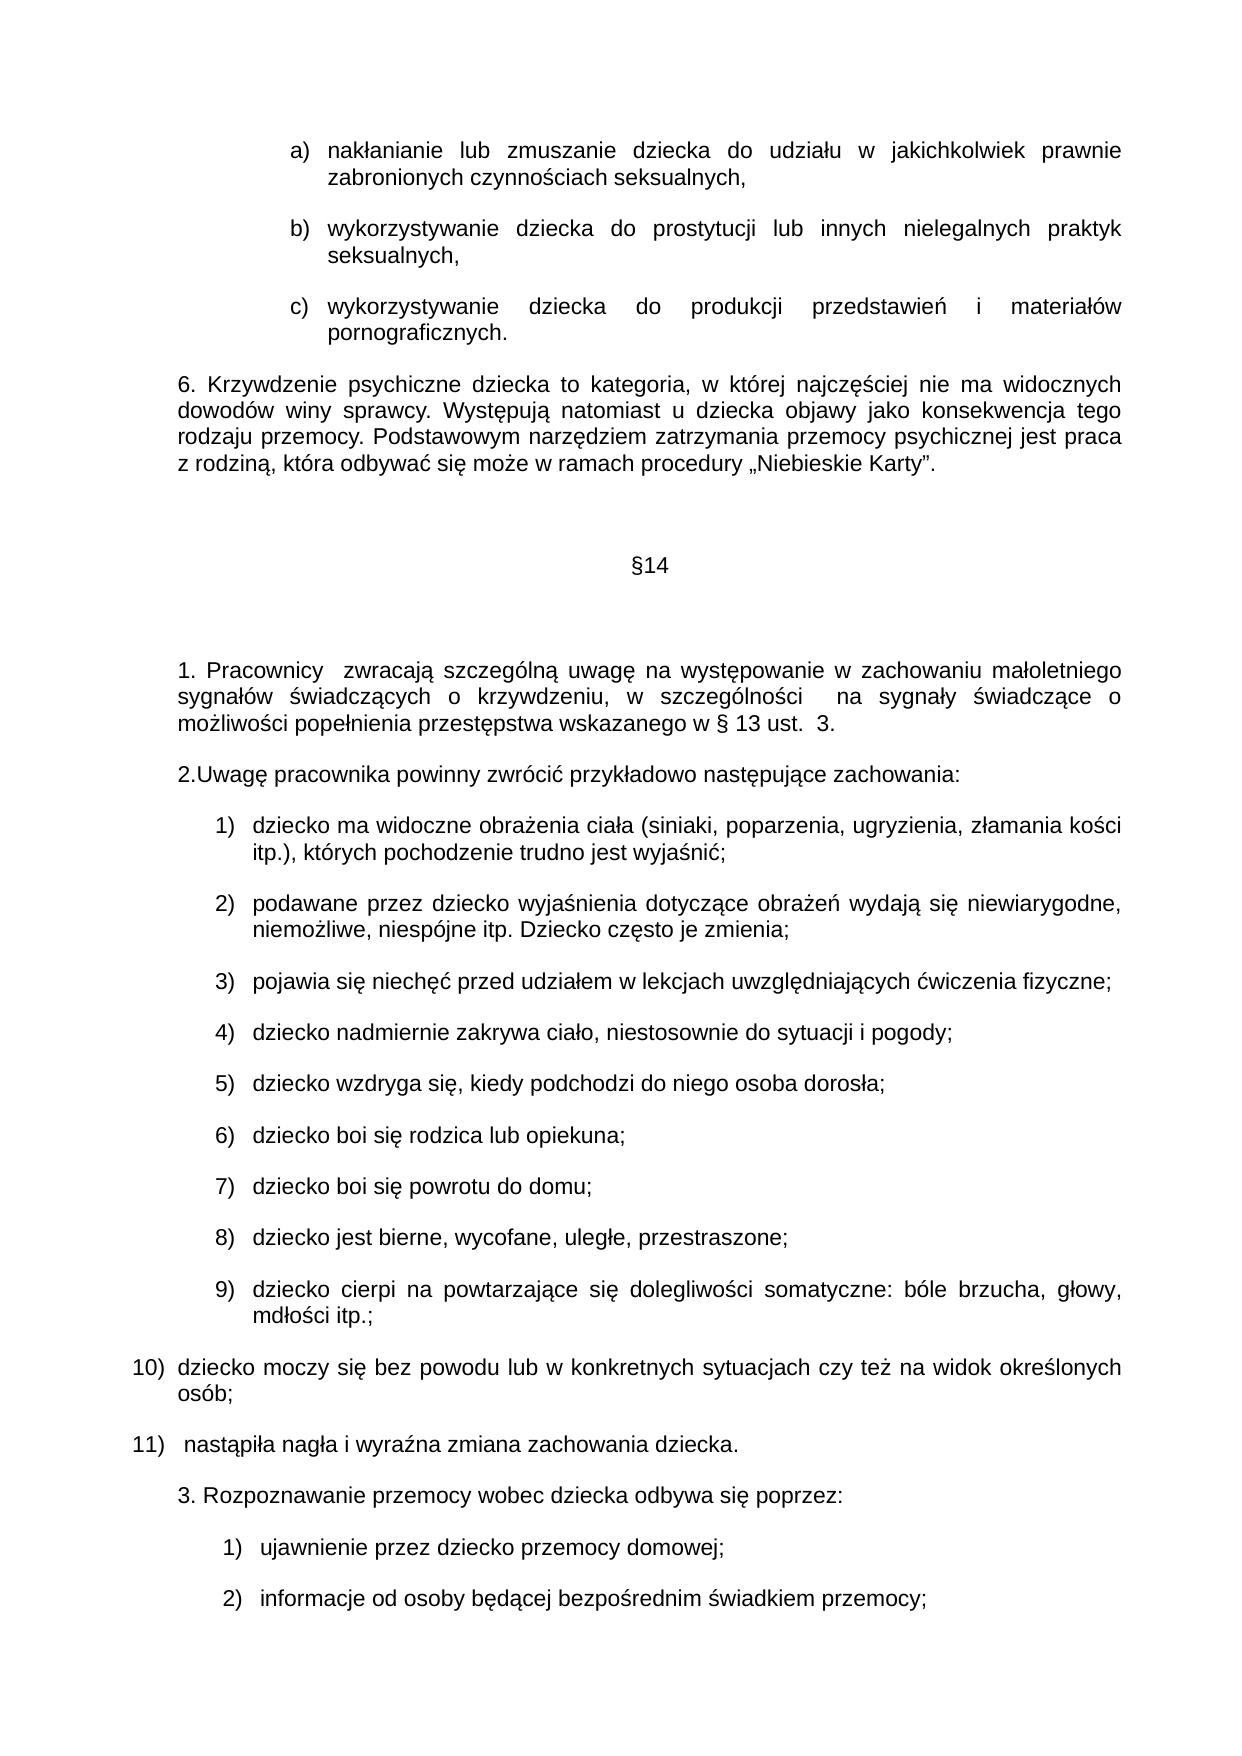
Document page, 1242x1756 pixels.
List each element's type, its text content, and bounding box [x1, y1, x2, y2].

list wykorzystywanie dziecka do prostytucji lub innych nielegalnych praktyk seksualnych, [290, 215, 1122, 268]
text 3. Rozpoznawanie przemocy wobec dziecka odbywa się poprzez: [177, 1482, 1122, 1509]
list wykorzystywanie dziecka do produkcji przedstawień i materiałów pornograficznych. [290, 293, 1122, 346]
text §14 [177, 552, 1122, 579]
list dziecko boi się powrotu do domu; [215, 1173, 1122, 1199]
list dziecko moczy się bez powodu lub w konkretnych sytuacjach czy też na widok określonych osób; [132, 1353, 1122, 1406]
list informacje od osoby będącej bezpośrednim świadkiem przemocy; [222, 1585, 1122, 1612]
text 1. Pracownicy zwracają szczególną uwagę na występowanie w zachowaniu małoletniego sygnałów świadczących o krzywdzeniu, w szczególności na sygnały świadczące o możliwości popełnienia przestępstwa wskazanego w § 13 ust. 3. [177, 657, 1122, 736]
text 2.Uwagę pracownika powinny zwrócić przykładowo następujące zachowania: [177, 761, 1122, 787]
list dziecko jest bierne, wycofane, uległe, przestraszone; [215, 1224, 1122, 1251]
list dziecko nadmiernie zakrywa ciało, niestosownie do sytuacji i pogody; [215, 1019, 1122, 1045]
list nastąpiła nagła i wyraźna zmiana zachowania dziecka. [132, 1431, 1122, 1457]
list dziecko cierpi na powtarzające się dolegliwości somatyczne: bóle brzucha, głowy, mdłości itp.; [215, 1276, 1122, 1328]
list nakłanianie lub zmuszanie dziecka do udziału w jakichkolwiek prawnie zabronionych czynnościach seksualnych, [290, 137, 1122, 190]
list dziecko wzdryga się, kiedy podchodzi do niego osoba dorosła; [215, 1070, 1122, 1097]
list dziecko ma widoczne obrażenia ciała (siniaki, poparzenia, ugryzienia, złamania kości itp.), których pochodzenie trudno jest wyjaśnić; [215, 812, 1122, 865]
list ujawnienie przez dziecko przemocy domowej; [222, 1534, 1122, 1560]
text 6. Krzywdzenie psychiczne dziecka to kategoria, w której najczęściej nie ma widocznych dowodów winy sprawcy. Występują natomiast u dziecka objawy jako konsekwencja tego rodzaju przemocy. Podstawowym narzędziem zatrzymania przemocy psychicznej jest praca z rodziną, która odbywać się może w ramach procedury „Niebieskie Karty”. [177, 371, 1122, 476]
list podawane przez dziecko wyjaśnienia dotyczące obrażeń wydają się niewiarygodne, niemożliwe, niespójne itp. Dziecko często je zmienia; [215, 890, 1122, 943]
list dziecko boi się rodzica lub opiekuna; [215, 1122, 1122, 1148]
list pojawia się niechęć przed udziałem w lekcjach uwzględniających ćwiczenia fizyczne; [215, 968, 1122, 994]
